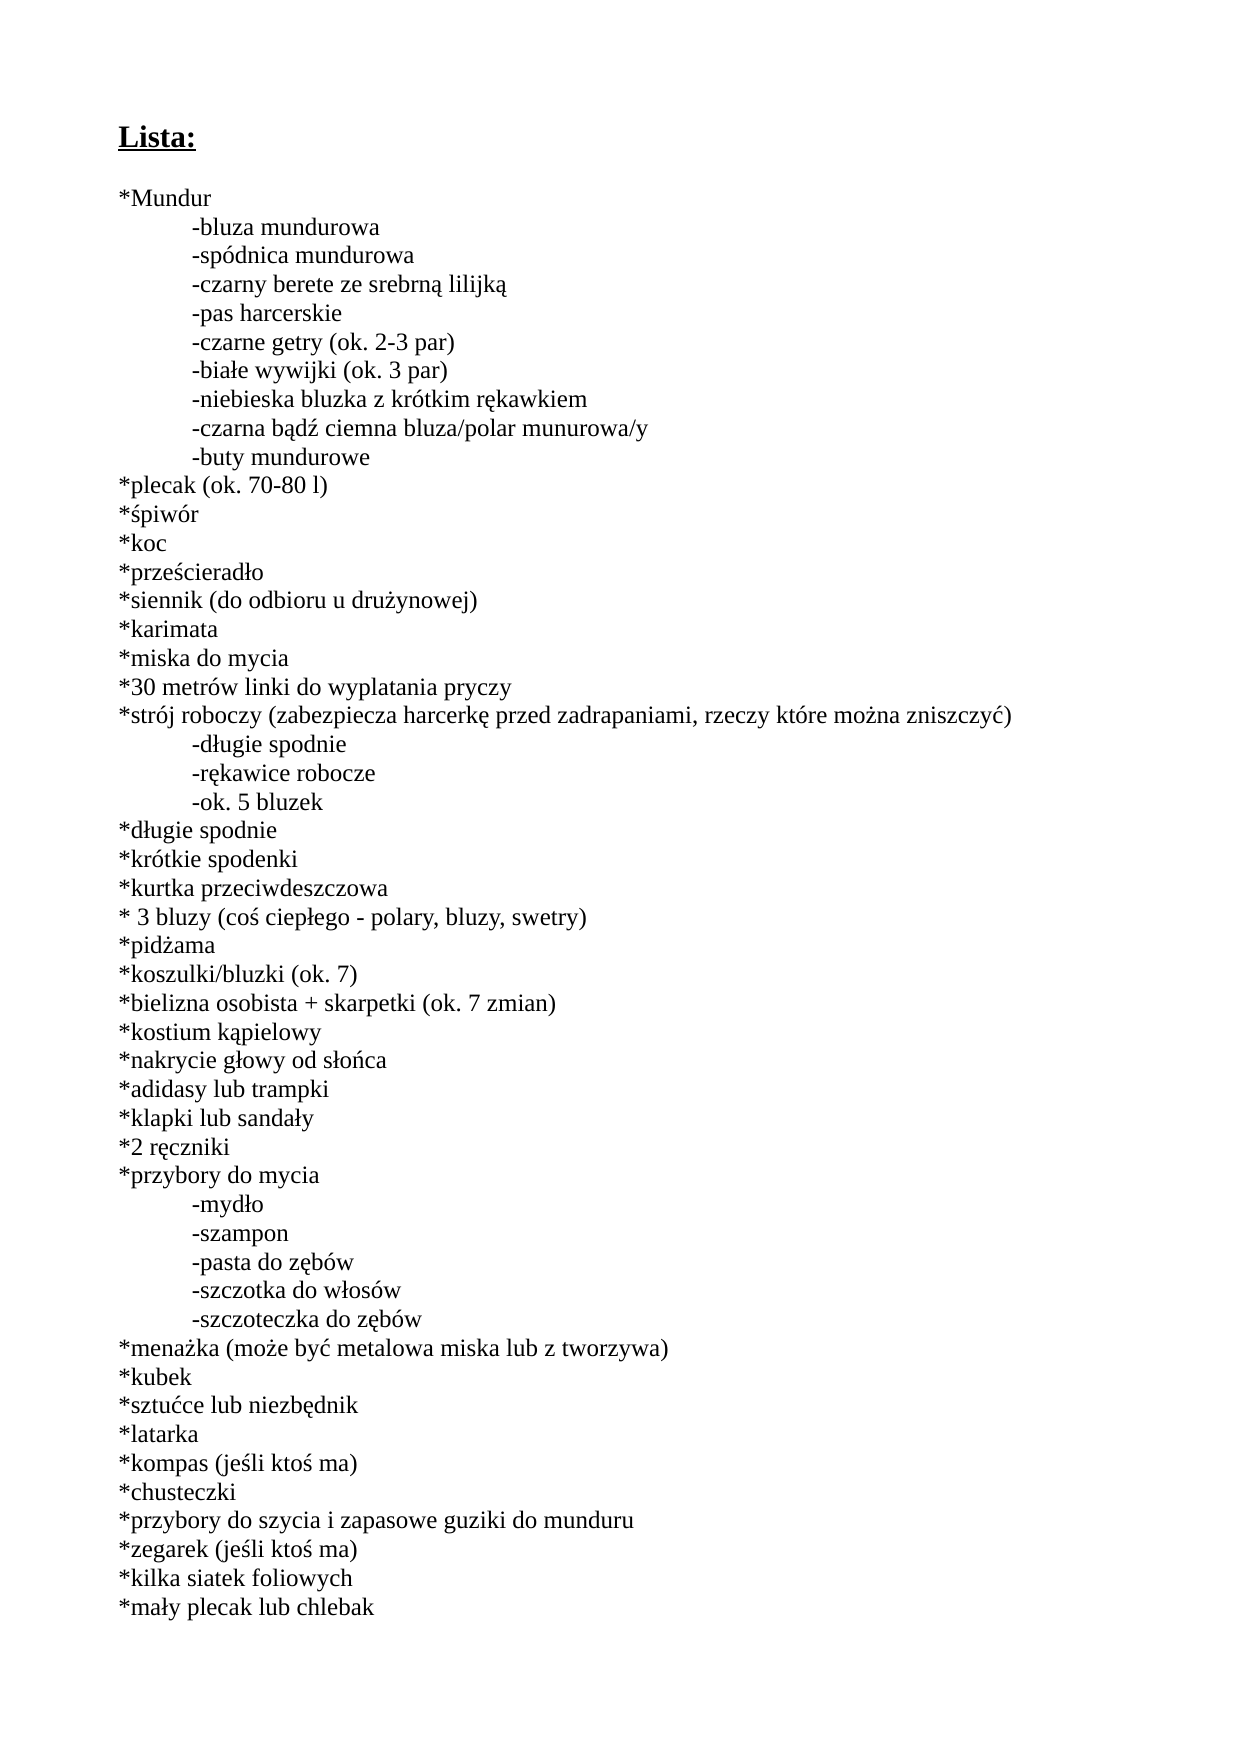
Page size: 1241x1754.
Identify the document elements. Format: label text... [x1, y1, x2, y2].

text *mały plecak lub chlebak [118, 1592, 1122, 1620]
text *przybory do mycia [118, 1160, 1122, 1189]
text -czarna bądź ciemna bluza/polar munurowa/y [118, 413, 1122, 442]
text -szampon [118, 1218, 1122, 1247]
text *siennik (do odbioru u drużynowej) [118, 585, 1122, 614]
text *menażka (może być metalowa miska lub z tworzywa) [118, 1333, 1122, 1362]
text *kubek [118, 1362, 1122, 1390]
text -niebieska bluzka z krótkim rękawkiem [118, 384, 1122, 413]
text *30 metrów linki do wyplatania pryczy [118, 672, 1122, 700]
text *plecak (ok. 70-80 l) [118, 470, 1122, 499]
text *przybory do szycia i zapasowe guziki do munduru [118, 1505, 1122, 1534]
text *koszulki/bluzki (ok. 7) [118, 959, 1122, 988]
text -mydło [118, 1189, 1122, 1218]
text *sztućce lub niezbędnik [118, 1390, 1122, 1419]
text -buty mundurowe [118, 442, 1122, 470]
text *nakrycie głowy od słońca [118, 1045, 1122, 1074]
text *kostium kąpielowy [118, 1017, 1122, 1045]
text -rękawice robocze [118, 758, 1122, 787]
text -białe wywijki (ok. 3 par) [118, 355, 1122, 384]
text *chusteczki [118, 1477, 1122, 1505]
text -ok. 5 bluzek [118, 787, 1122, 815]
text -czarne getry (ok. 2-3 par) [118, 327, 1122, 355]
text *miska do mycia [118, 643, 1122, 672]
text *prześcieradło [118, 557, 1122, 585]
text -szczoteczka do zębów [118, 1304, 1122, 1333]
text -pasta do zębów [118, 1247, 1122, 1275]
text *pidżama [118, 930, 1122, 959]
text *bielizna osobista + skarpetki (ok. 7 zmian) [118, 988, 1122, 1017]
text -spódnica mundurowa [118, 240, 1122, 269]
text -szczotka do włosów [118, 1275, 1122, 1304]
text Lista: [118, 118, 1122, 154]
text *kompas (jeśli ktoś ma) [118, 1448, 1122, 1477]
text *śpiwór [118, 499, 1122, 528]
text *kilka siatek foliowych [118, 1563, 1122, 1592]
text *latarka [118, 1419, 1122, 1448]
text *2 ręczniki [118, 1132, 1122, 1160]
text *strój roboczy (zabezpiecza harcerkę przed zadrapaniami, rzeczy które można zniszczyć) [118, 700, 1122, 729]
text *klapki lub sandały [118, 1103, 1122, 1132]
text *Mundur [118, 183, 1122, 212]
text -długie spodnie [118, 729, 1122, 758]
text *karimata [118, 614, 1122, 643]
text -pas harcerskie [118, 298, 1122, 327]
text * 3 bluzy (coś ciepłego - polary, bluzy, swetry) [118, 902, 1122, 930]
text *koc [118, 528, 1122, 557]
text *krótkie spodenki [118, 844, 1122, 873]
text *długie spodnie [118, 815, 1122, 844]
text -czarny berete ze srebrną lilijką [118, 269, 1122, 298]
text *kurtka przeciwdeszczowa [118, 873, 1122, 902]
text -bluza mundurowa [118, 212, 1122, 240]
text *adidasy lub trampki [118, 1074, 1122, 1103]
text *zegarek (jeśli ktoś ma) [118, 1534, 1122, 1563]
